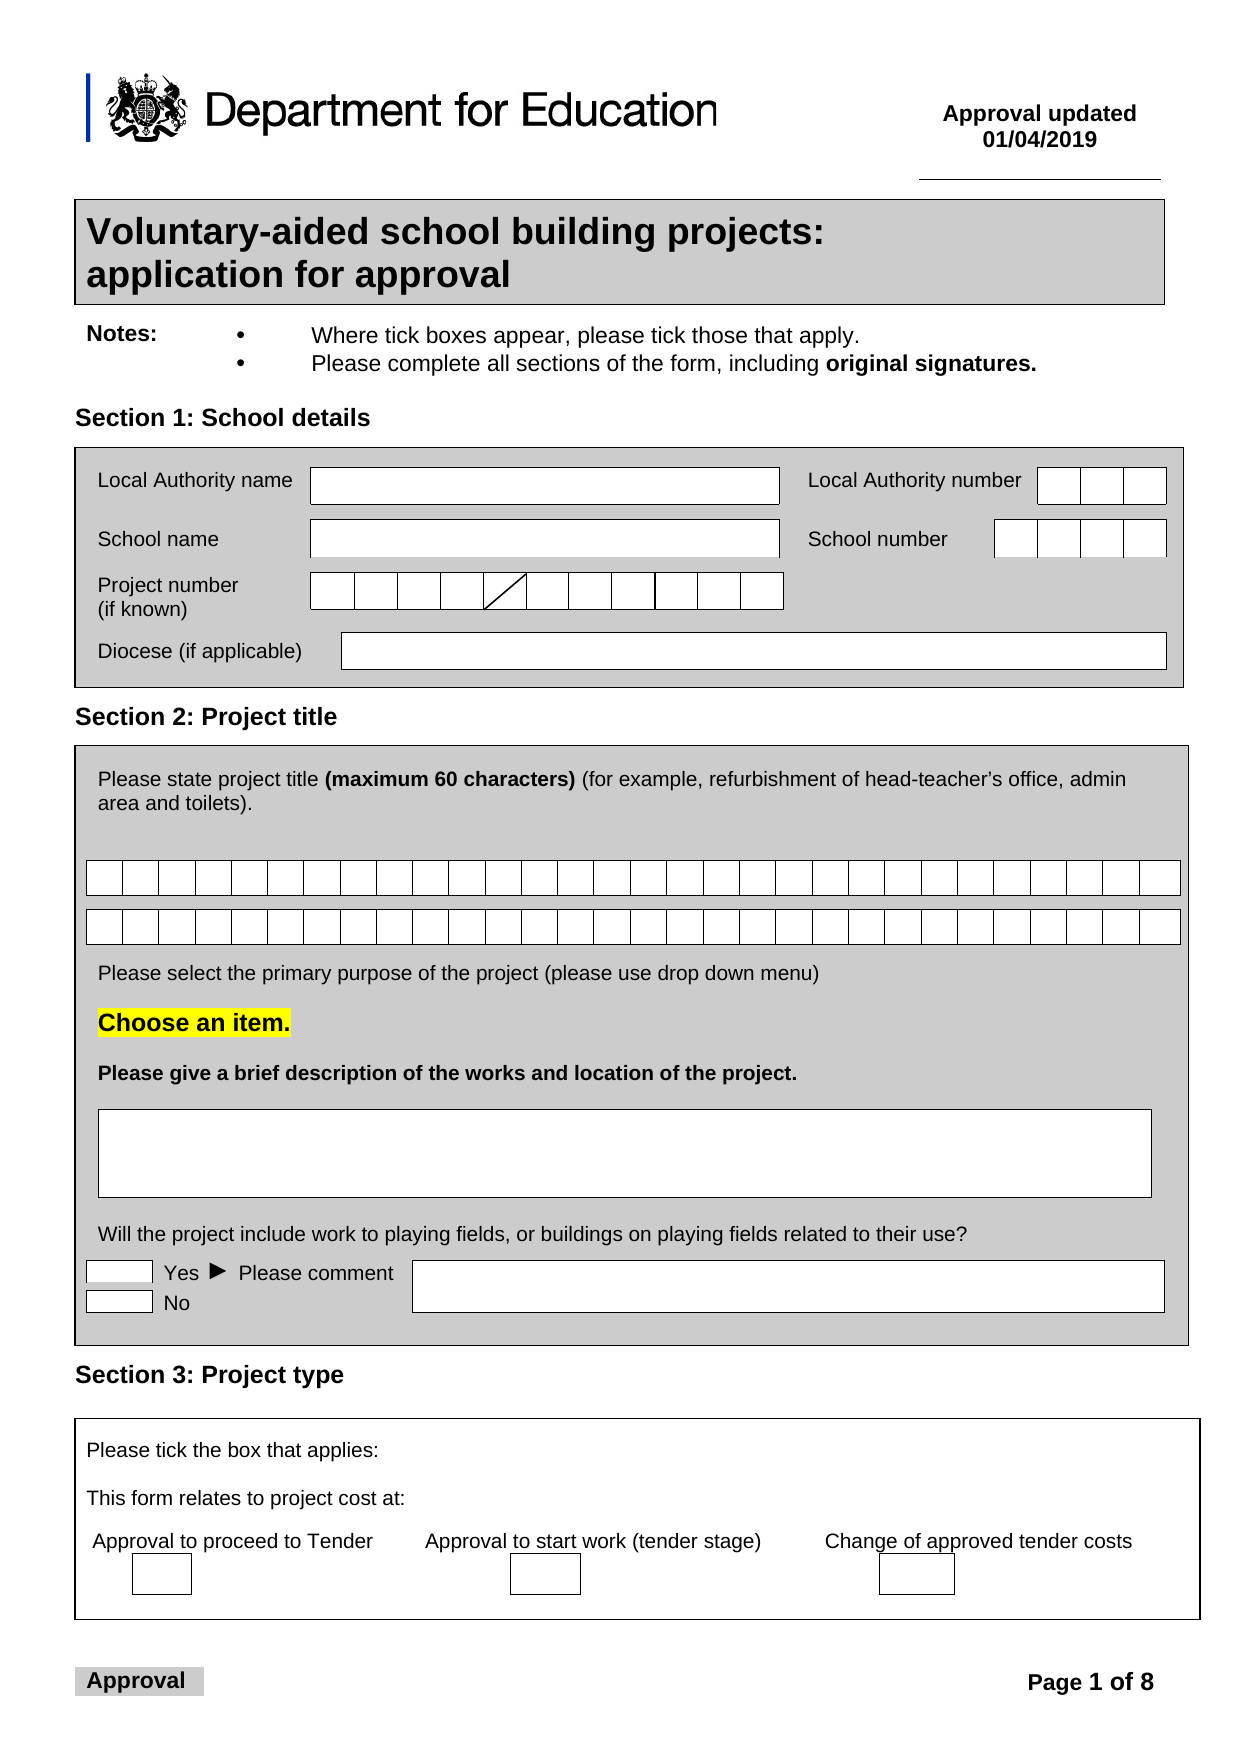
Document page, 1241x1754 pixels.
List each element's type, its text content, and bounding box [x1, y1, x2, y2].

table_cell [87, 558, 1166, 572]
table_cell [196, 910, 231, 944]
table_cell [569, 573, 611, 609]
table_cell [484, 573, 524, 607]
table_cell [1174, 896, 1181, 909]
table_cell [1167, 610, 1178, 632]
table_header [849, 861, 884, 895]
table_cell Notes: [75, 305, 180, 377]
table_header [1103, 861, 1139, 895]
table_header [268, 861, 303, 895]
table_cell [398, 573, 440, 609]
table_header [958, 861, 993, 895]
table_header [522, 861, 557, 895]
table_cell [1081, 520, 1123, 557]
subtitle Section 1: School details [75, 403, 1165, 432]
table_header [232, 861, 267, 895]
table_cell [342, 633, 1166, 669]
table_header [123, 861, 158, 895]
table_header Local Authority number [780, 468, 1037, 519]
table_cell [558, 910, 593, 944]
table_cell [268, 910, 303, 944]
table_cell [1038, 520, 1080, 557]
table_header [994, 861, 1030, 895]
table_header [704, 861, 739, 895]
table_cell [441, 573, 483, 609]
table_cell [594, 910, 630, 944]
table_header [922, 861, 957, 895]
table_header [1167, 467, 1178, 504]
table_header Please tick the box that applies: This form relates to project cost at: Approval to proceed to Tender Approval to start work (tender stage) Change of approved tender costs [76, 1419, 1199, 1619]
table_cell [919, 153, 1161, 179]
table_cell [1067, 910, 1102, 944]
table_cell No [153, 1291, 412, 1312]
table_cell [1167, 632, 1178, 669]
table_header [740, 861, 775, 895]
table_cell [741, 573, 783, 609]
table_cell [995, 520, 1037, 557]
table_cell [87, 910, 122, 944]
table_cell [1103, 910, 1139, 944]
table_cell Project number (if known) [87, 573, 310, 632]
table_header [880, 1554, 954, 1594]
table_cell [1167, 519, 1178, 557]
table_cell [123, 910, 158, 944]
table_header [192, 1553, 510, 1594]
table_cell [1124, 520, 1166, 557]
table_header [196, 861, 231, 895]
table_header [159, 861, 195, 895]
table_header [776, 861, 812, 895]
table_cell [413, 1261, 1164, 1312]
table_cell [522, 910, 557, 944]
subtitle Section 3: Project type [75, 1360, 1165, 1389]
table_cell [311, 610, 1166, 632]
table_cell [1031, 910, 1066, 944]
table_cell [413, 910, 448, 944]
table_cell [527, 573, 568, 609]
table_cell [355, 573, 397, 609]
table_header [304, 861, 340, 895]
table_header [594, 861, 630, 895]
table_cell [849, 910, 884, 944]
table_cell [1038, 505, 1166, 519]
table_cell [667, 910, 703, 944]
table_header [558, 861, 593, 895]
table_cell [1140, 910, 1180, 944]
table_header [133, 1554, 191, 1594]
table_header [486, 861, 521, 895]
table_header [1081, 468, 1123, 504]
table_header [1124, 468, 1166, 504]
table_header [1067, 861, 1102, 895]
table_cell [75, 153, 919, 179]
table_cell Diocese (if applicable) [87, 633, 341, 669]
table_cell [740, 910, 775, 944]
table_cell [377, 910, 412, 944]
table_header [449, 861, 485, 895]
table_cell [488, 576, 526, 609]
table_cell [958, 910, 993, 944]
table_cell [87, 1261, 152, 1282]
table_cell [311, 505, 779, 519]
table_header [377, 861, 412, 895]
table_cell [86, 1283, 412, 1290]
table_cell [86, 896, 1174, 909]
table_cell Yes Please comment [153, 1261, 412, 1282]
table_header [1038, 468, 1080, 504]
table_cell [704, 910, 739, 944]
table_header [631, 861, 666, 895]
table_header [341, 861, 376, 895]
table_header [76, 448, 1183, 687]
table_header [511, 1554, 580, 1594]
table_header [885, 861, 921, 895]
table_cell [922, 910, 957, 944]
table_header [99, 1110, 1151, 1197]
table_header [75, 74, 919, 153]
table_cell [776, 910, 812, 944]
table_cell School number [780, 520, 994, 557]
table_cell [1167, 504, 1178, 519]
table_header [581, 1553, 879, 1594]
table_cell [311, 520, 779, 557]
table_cell [159, 910, 195, 944]
table_header [76, 746, 1188, 1345]
table_header [1031, 861, 1066, 895]
table_cell [449, 910, 485, 944]
table_cell [813, 910, 848, 944]
table_header [667, 861, 703, 895]
table_cell [486, 910, 521, 944]
table_cell [885, 910, 921, 944]
table_cell [232, 910, 267, 944]
table_header Approval updated 01/04/2019 [919, 74, 1161, 153]
table_header Local Authority name [87, 468, 310, 519]
table_header [87, 861, 122, 895]
table_cell School name [87, 520, 310, 557]
table_cell [656, 573, 697, 609]
table_header Voluntary-aided school building projects: application for approval [76, 200, 1164, 304]
table_cell Where tick boxes appear, please tick those that apply. Please complete all sections of the form, including original signatures. [180, 305, 1164, 377]
table_header [413, 861, 448, 895]
table_header Please state project title (maximum 60 characters) (for example, refurbishment of head-teacher’s office, admin area and toilets). [87, 766, 1173, 844]
table_cell [304, 910, 340, 944]
subtitle Section 2: Project title [75, 702, 1165, 731]
table_header [813, 861, 848, 895]
table_cell [311, 573, 354, 609]
table_cell [784, 573, 1178, 609]
table_header [1140, 861, 1180, 895]
table_header [311, 468, 779, 504]
table_cell [994, 910, 1030, 944]
table_cell [1167, 557, 1178, 572]
table_cell [87, 1291, 152, 1312]
table_cell [698, 573, 740, 609]
table_header Please select the primary purpose of the project (please use drop down menu) Choose an item. Please give a brief description of the works and location of the project. Will the project include work to playing fields, or buildings on playing fields related to their use? [87, 960, 1164, 1260]
table_cell [612, 573, 654, 609]
table_cell [341, 910, 376, 944]
table_cell [631, 910, 666, 944]
